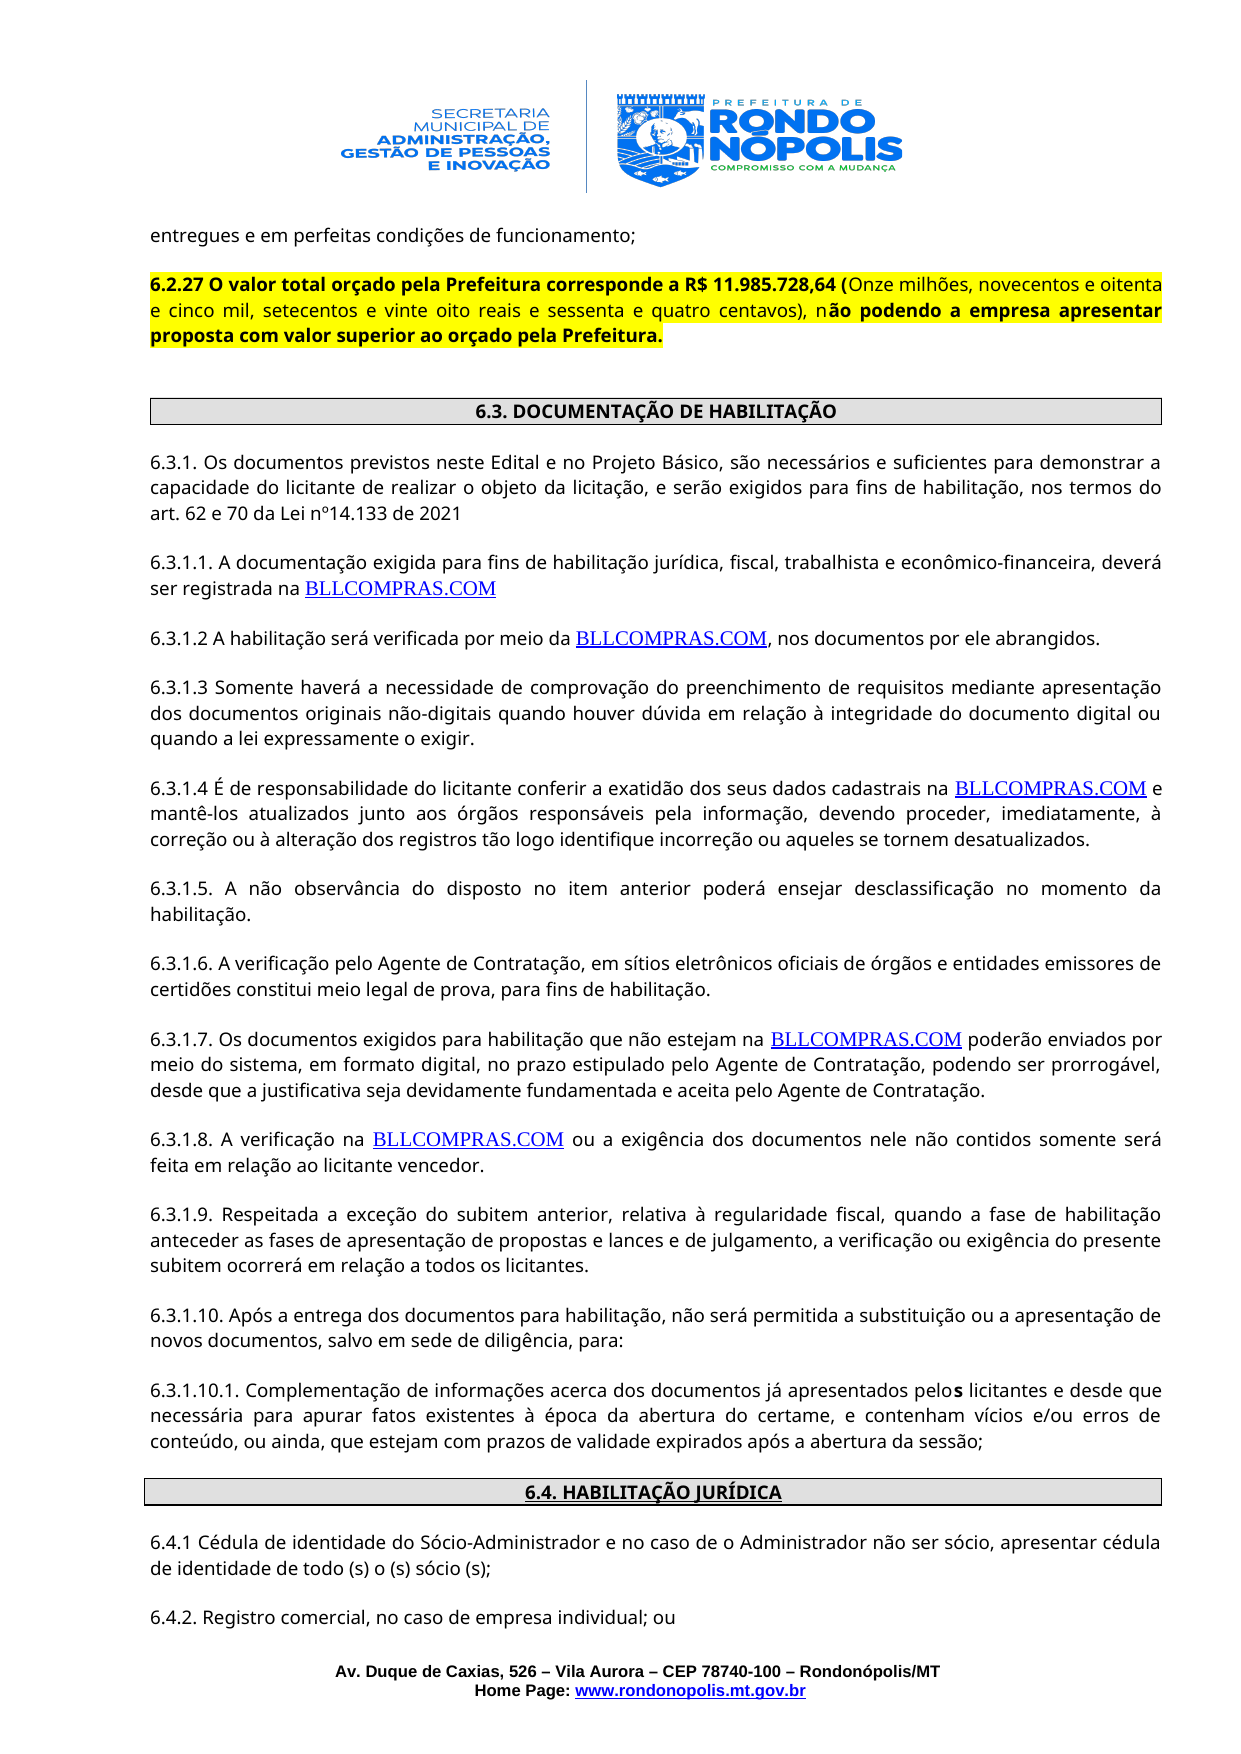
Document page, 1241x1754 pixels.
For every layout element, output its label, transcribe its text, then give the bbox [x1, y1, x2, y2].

text 6.3.1.8. A verificação na BLLCOMPRAS.COM ou a exigência dos documentos nele não contidos somente será feita em relação ao licitante vencedor. [150, 1126, 1162, 1177]
text 6.2.27 O valor total orçado pela Prefeitura corresponde a R$ 11.985.728,64 (Onze milhões, novecentos e oitenta e cinco mil, setecentos e vinte oito reais e sessenta e quatro centavos), não podendo a empresa apresentar proposta com valor superior ao orçado pela Prefeitura. [150, 272, 1162, 348]
text 6.3.1.9. Respeitada a exceção do subitem anterior, relativa à regularidade fiscal, quando a fase de habilitação anteceder as fases de apresentação de propostas e lances e de julgamento, a verificação ou exigência do presente subitem ocorrerá em relação a todos os licitantes. [150, 1202, 1162, 1278]
text 6.3.1.10. Após a entrega dos documentos para habilitação, não será permitida a substituição ou a apresentação de novos documentos, salvo em sede de diligência, para: [150, 1302, 1162, 1353]
text 6.3. DOCUMENTAÇÃO DE HABILITAÇÃO [151, 399, 1161, 424]
text 6.3.1.2 A habilitação será verificada por meio da BLLCOMPRAS.COM, nos documentos por ele abrangidos. [150, 625, 1162, 650]
text 6.3.1.1. A documentação exigida para fins de habilitação jurídica, fiscal, trabalhista e econômico-financeira, deverá ser registrada na BLLCOMPRAS.COM [150, 550, 1162, 601]
text 6.3.1.10.1. Complementação de informações acerca dos documentos já apresentados pelos licitantes e desde que necessária para apurar fatos existentes à época da abertura do certame, e contenham vícios e/ou erros de conteúdo, ou ainda, que estejam com prazos de validade expirados após a abertura da sessão; [150, 1377, 1162, 1454]
text 6.3.1.5. A não observância do disposto no item anterior poderá ensejar desclassificação no momento da habilitação. [150, 876, 1162, 927]
text 6.3.1.3 Somente haverá a necessidade de comprovação do preenchimento de requisitos mediante apresentação dos documentos originais não-digitais quando houver dúvida em relação à integridade do documento digital ou quando a lei expressamente o exigir. [150, 674, 1162, 751]
text 6.4.2. Registro comercial, no caso de empresa individual; ou [150, 1605, 1162, 1630]
text 6.3.1.6. A verificação pelo Agente de Contratação, em sítios eletrônicos oficiais de órgãos e entidades emissores de certidões constitui meio legal de prova, para fins de habilitação. [150, 951, 1162, 1002]
text 6.4. HABILITAÇÃO JURÍDICA [145, 1479, 1161, 1504]
text 6.3.1. Os documentos previstos neste Edital e no Projeto Básico, são necessários e suficientes para demonstrar a capacidade do licitante de realizar o objeto da licitação, e serão exigidos para fins de habilitação, nos termos do art. 62 e 70 da Lei nº14.133 de 2021 [150, 449, 1162, 526]
picture [341, 80, 903, 193]
text entregues e em perfeitas condições de funcionamento; [150, 222, 1162, 248]
text 6.3.1.7. Os documentos exigidos para habilitação que não estejam na BLLCOMPRAS.COM poderão enviados por meio do sistema, em formato digital, no prazo estipulado pelo Agente de Contratação, podendo ser prorrogável, desde que a justificativa seja devidamente fundamentada e aceita pelo Agente de Contratação. [150, 1026, 1162, 1102]
text 6.4.1 Cédula de identidade do Sócio-Administrador e no caso de o Administrador não ser sócio, apresentar cédula de identidade de todo (s) o (s) sócio (s); [150, 1529, 1162, 1581]
text 6.3.1.4 É de responsabilidade do licitante conferir a exatidão dos seus dados cadastrais na BLLCOMPRAS.COM e mantê-los atualizados junto aos órgãos responsáveis pela informação, devendo proceder, imediatamente, à correção ou à alteração dos registros tão logo identifique incorreção ou aqueles se tornem desatualizados. [150, 775, 1162, 852]
